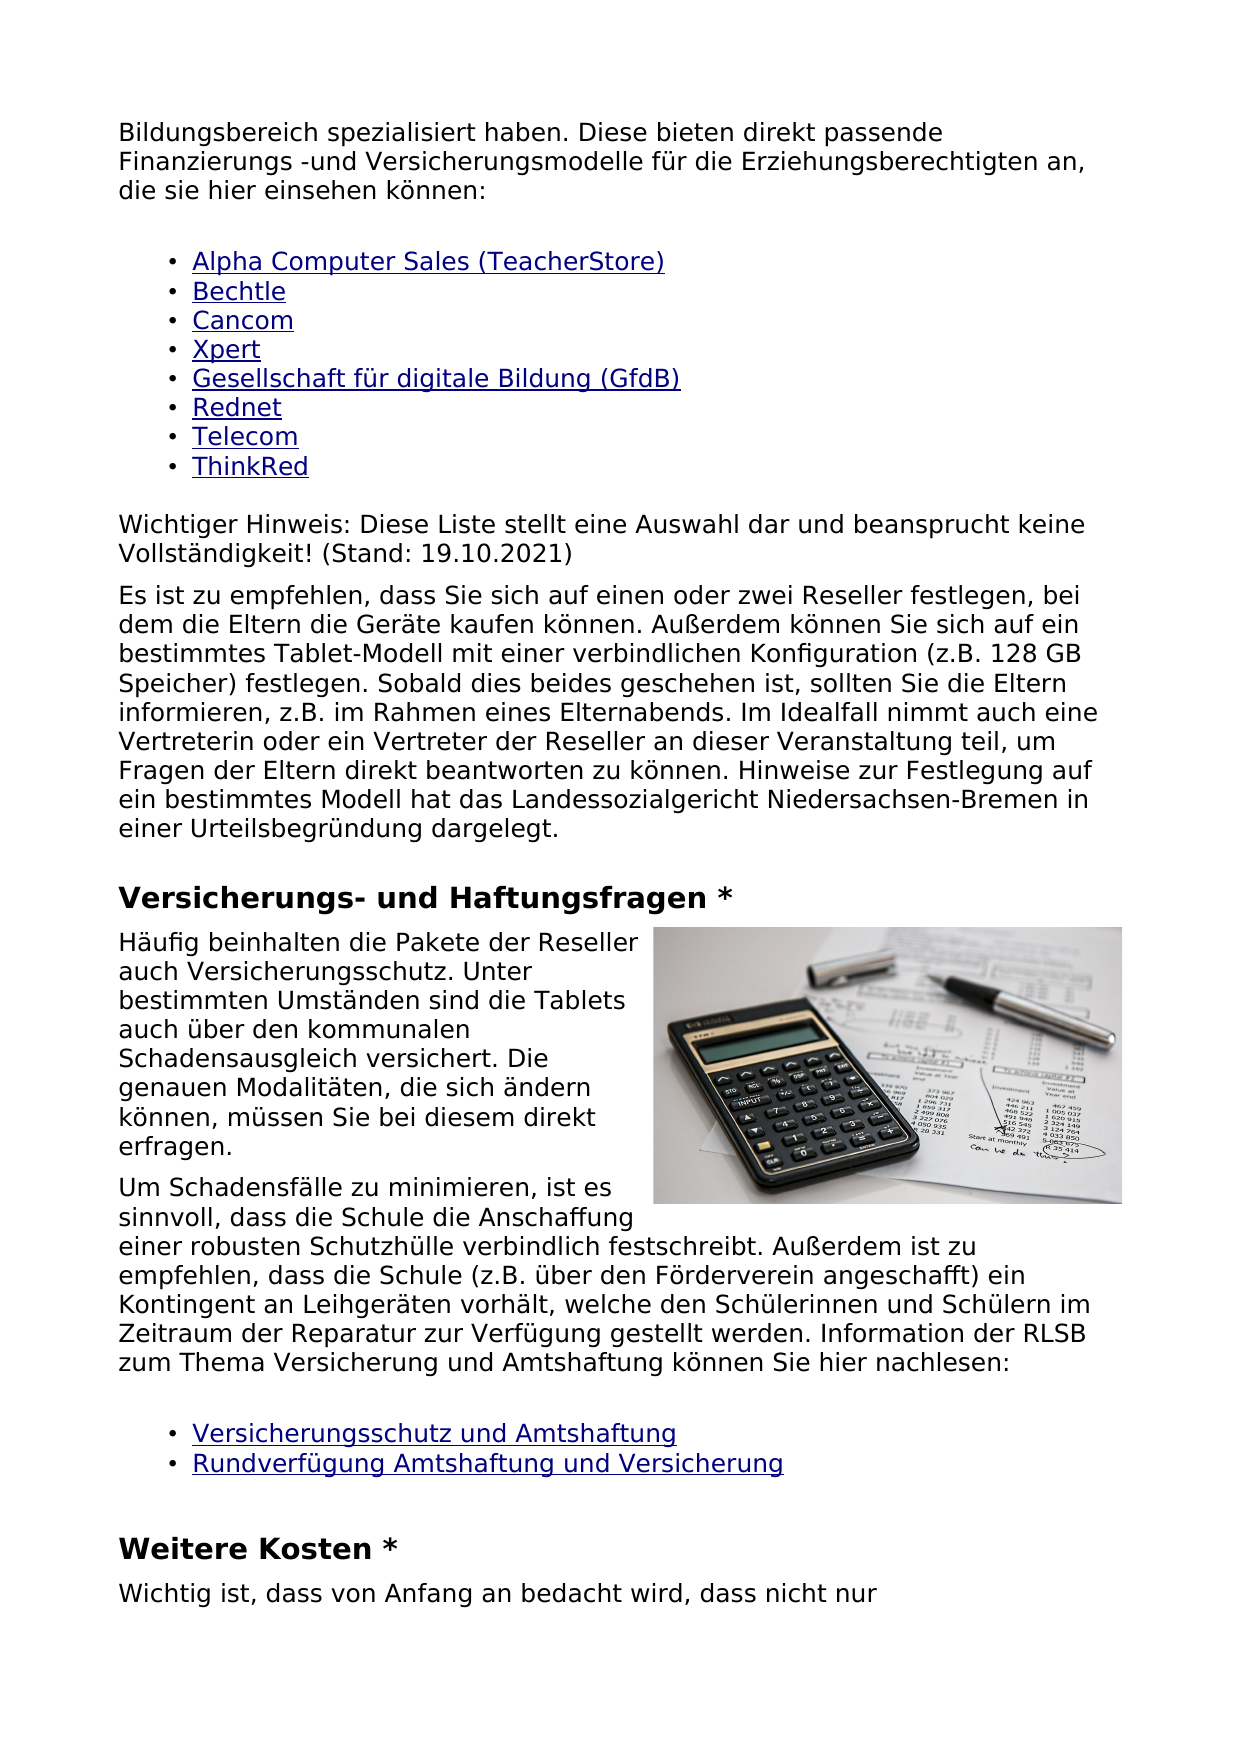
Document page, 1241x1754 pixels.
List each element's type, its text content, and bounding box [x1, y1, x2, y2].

list Bechtle [177, 277, 1122, 306]
list ThinkRed [177, 452, 1122, 481]
list Gesellschaft für digitale Bildung (GfdB) [177, 364, 1122, 393]
picture [653, 927, 1123, 1204]
text Es ist zu empfehlen, dass Sie sich auf einen oder zwei Reseller festlegen, bei dem die Eltern die Geräte kaufen können. Außerdem können Sie sich auf ein bestimmtes Tablet-Modell mit einer verbindlichen Konfiguration (z.B. 128 GB Speicher) festlegen. Sobald dies beides geschehen ist, sollten Sie die Eltern informieren, z.B. im Rahmen eines Elternabends. Im Idealfall nimmt auch eine Vertreterin oder ein Vertreter der Reseller an dieser Veranstaltung teil, um Fragen der Eltern direkt beantworten zu können. Hinweise zur Festlegung auf ein bestimmtes Modell hat das Landessozialgericht Niedersachsen-Bremen in einer Urteilsbegründung dargelegt. [118, 581, 1122, 844]
text Um Schadensfälle zu minimieren, ist es sinnvoll, dass die Schule die Anschaffung einer robusten Schutzhülle verbindlich festschreibt. Außerdem ist zu empfehlen, dass die Schule (z.B. über den Förderverein angeschafft) ein Kontingent an Leihgeräten vorhält, welche den Schülerinnen und Schülern im Zeitraum der Reparatur zur Verfügung gestellt werden. Information der RLSB zum Thema Versicherung und Amtshaftung können Sie hier nachlesen: [118, 1173, 1122, 1378]
list Alpha Computer Sales (TeacherStore) [177, 248, 1122, 277]
list Versicherungsschutz und Amtshaftung [177, 1420, 1122, 1449]
list Rednet [177, 393, 1122, 423]
subtitle Weitere Kosten * [118, 1532, 1122, 1566]
subtitle Versicherungs- und Haftungsfragen * [118, 881, 1122, 915]
list Xpert [177, 335, 1122, 364]
list Rundverfügung Amtshaftung und Versicherung [177, 1449, 1122, 1478]
text Bildungsbereich spezialisiert haben. Diese bieten direkt passende Finanzierungs -und Versicherungsmodelle für die Erziehungsberechtigten an, die sie hier einsehen können: [118, 118, 1122, 206]
text Häufig beinhalten die Pakete der Reseller auch Versicherungsschutz. Unter bestimmten Umständen sind die Tablets auch über den kommunalen Schadensausgleich versichert. Die genauen Modalitäten, die sich ändern können, müssen Sie bei diesem direkt erfragen. [118, 928, 653, 1161]
text Wichtiger Hinweis: Diese Liste stellt eine Auswahl dar und beansprucht keine Vollständigkeit! (Stand: 19.10.2021) [118, 510, 1122, 569]
list Telecom [177, 423, 1122, 452]
list Cancom [177, 306, 1122, 335]
text Wichtig ist, dass von Anfang an bedacht wird, dass nicht nur [118, 1579, 1122, 1608]
